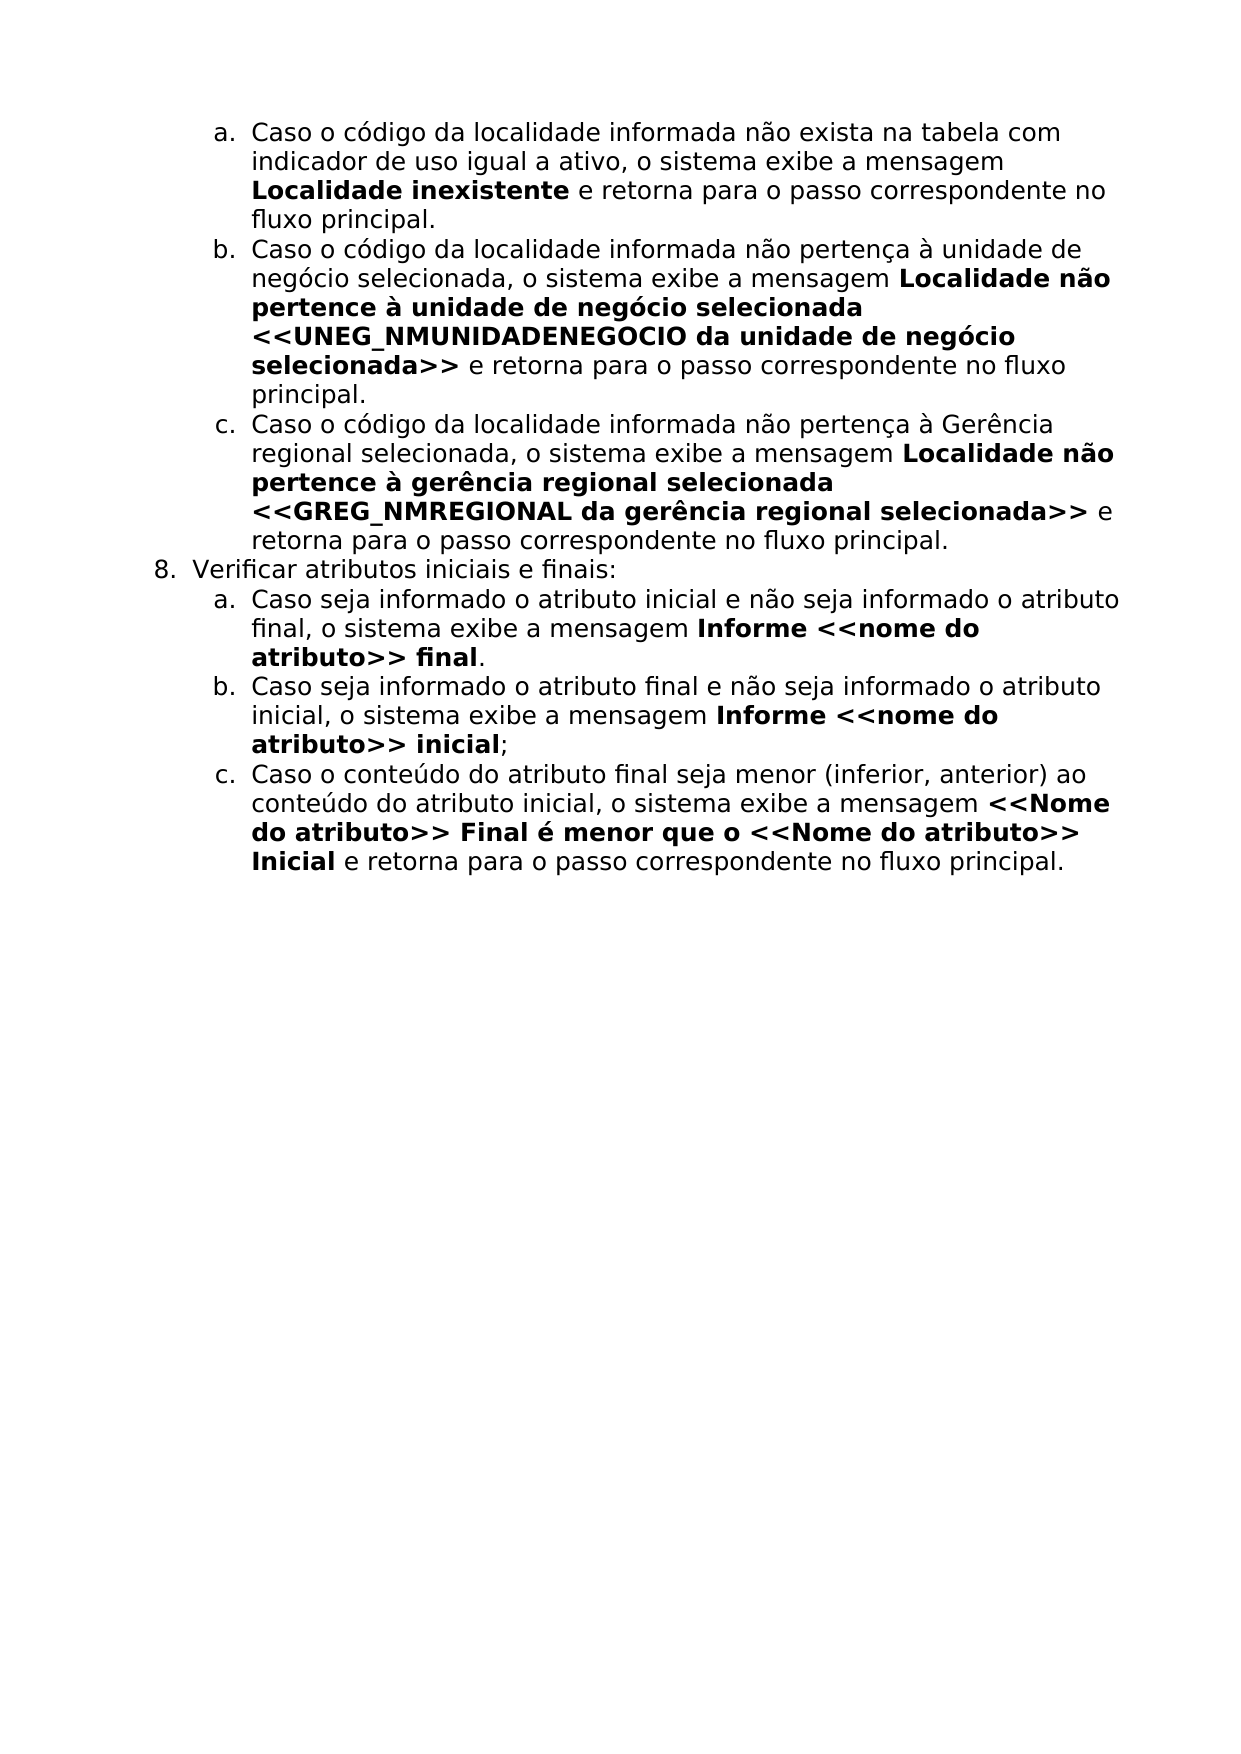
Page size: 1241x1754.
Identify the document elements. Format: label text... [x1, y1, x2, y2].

list Caso o conteúdo do atributo final seja menor (inferior, anterior) ao conteúdo do atributo inicial, o sistema exibe a mensagem <<Nome do atributo>> Final é menor que o <<Nome do atributo>> Inicial e retorna para o passo correspondente no fluxo principal. [236, 760, 1122, 876]
list Verificar atributos iniciais e finais: [177, 556, 1122, 585]
list Caso o código da localidade informada não pertença à Gerência regional selecionada, o sistema exibe a mensagem Localidade não pertence à gerência regional selecionada <<GREG_NMREGIONAL da gerência regional selecionada>> e retorna para o passo correspondente no fluxo principal. [236, 410, 1122, 556]
list Caso seja informado o atributo inicial e não seja informado o atributo final, o sistema exibe a mensagem Informe <<nome do atributo>> final. [236, 585, 1122, 672]
list Caso o código da localidade informada não pertença à unidade de negócio selecionada, o sistema exibe a mensagem Localidade não pertence à unidade de negócio selecionada <<UNEG_NMUNIDADENEGOCIO da unidade de negócio selecionada>> e retorna para o passo correspondente no fluxo principal. [236, 235, 1122, 410]
list Caso seja informado o atributo final e não seja informado o atributo inicial, o sistema exibe a mensagem Informe <<nome do atributo>> inicial; [236, 672, 1122, 760]
list Caso o código da localidade informada não exista na tabela com indicador de uso igual a ativo, o sistema exibe a mensagem Localidade inexistente e retorna para o passo correspondente no fluxo principal. [236, 118, 1122, 235]
